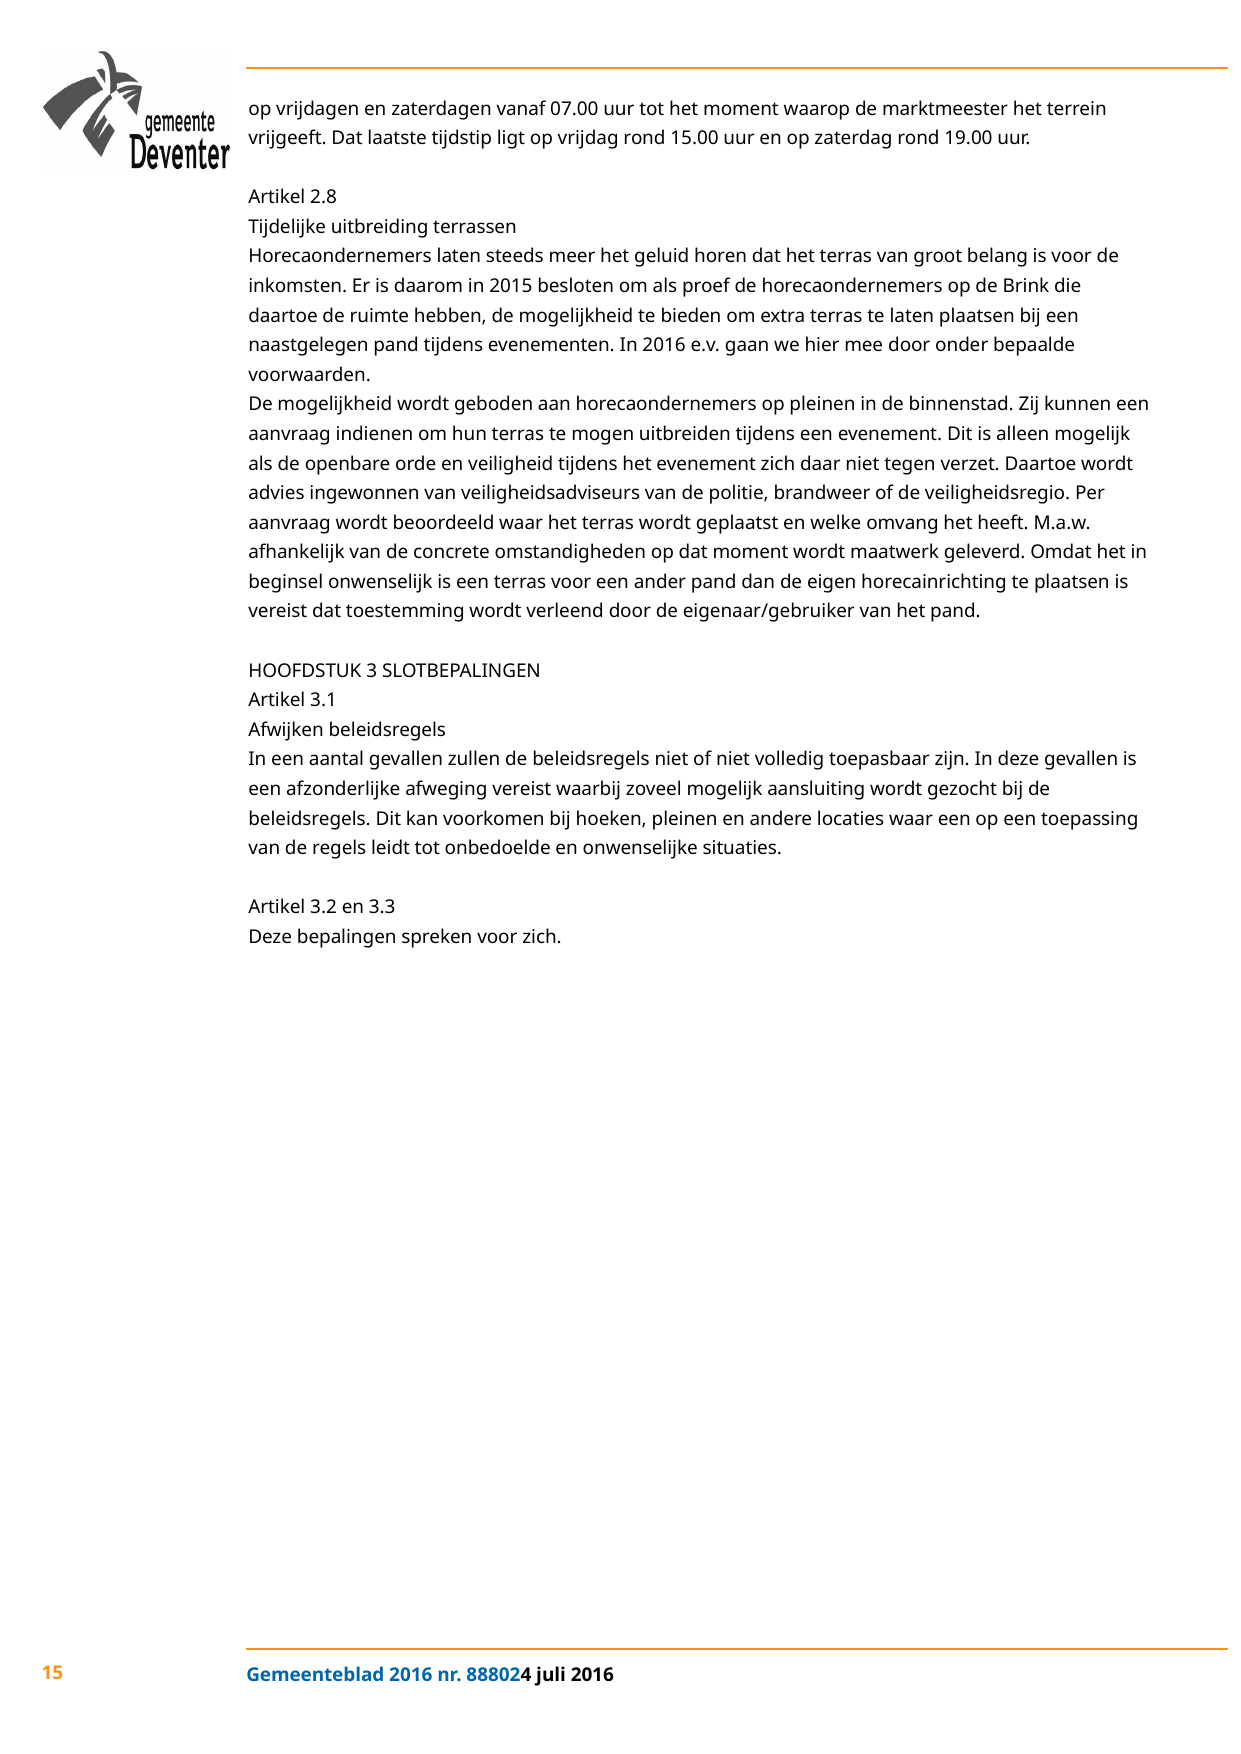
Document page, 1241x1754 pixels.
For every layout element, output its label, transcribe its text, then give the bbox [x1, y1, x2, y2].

text op vrijdagen en zaterdagen vanaf 07.00 uur tot het moment waarop de marktmeester het terrein vrijgeeft. Dat laatste tijdstip ligt op vrijdag rond 15.00 uur en op zaterdag rond 19.00 uur. [248, 95, 1152, 150]
text HOOFDSTUK 3 SLOTBEPALINGEN [248, 657, 1152, 683]
text Afwijken beleidsregels [248, 716, 1152, 742]
text Deze bepalingen spreken voor zich. [248, 923, 1152, 949]
text Artikel 2.8 [248, 183, 1152, 209]
text In een aantal gevallen zullen de beleidsregels niet of niet volledig toepasbaar zijn. In deze gevallen is een afzonderlijke afweging vereist waarbij zoveel mogelijk aansluiting wordt gezocht bij de beleidsregels. Dit kan voorkomen bij hoeken, pleinen en andere locaties waar een op een toepassing van de regels leidt tot onbedoelde en onwenselijke situaties. [248, 746, 1152, 860]
text Artikel 3.2 en 3.3 [248, 893, 1152, 919]
text Tijdelijke uitbreiding terrassen [248, 213, 1152, 239]
text De mogelijkheid wordt geboden aan horecaondernemers op pleinen in de binnenstad. Zij kunnen een aanvraag indienen om hun terras te mogen uitbreiden tijdens een evenement. Dit is alleen mogelijk als de openbare orde en veiligheid tijdens het evenement zich daar niet tegen verzet. Daartoe wordt advies ingewonnen van veiligheidsadviseurs van de politie, brandweer of de veiligheidsregio. Per aanvraag wordt beoordeeld waar het terras wordt geplaatst en welke omvang het heeft. M.a.w. afhankelijk van de concrete omstandigheden op dat moment wordt maatwerk geleverd. Omdat het in beginsel onwenselijk is een terras voor een ander pand dan de eigen horecainrichting te plaatsen is vereist dat toestemming wordt verleend door de eigenaar/gebruiker van het pand. [248, 391, 1152, 623]
picture [41, 47, 231, 172]
text Artikel 3.1 [248, 686, 1152, 712]
text Horecaondernemers laten steeds meer het geluid horen dat het terras van groot belang is voor de inkomsten. Er is daarom in 2015 besloten om als proef de horecaondernemers op de Brink die daartoe de ruimte hebben, de mogelijkheid te bieden om extra terras te laten plaatsen bij een naastgelegen pand tijdens evenementen. In 2016 e.v. gaan we hier mee door onder bepaalde voorwaarden. [248, 243, 1152, 387]
